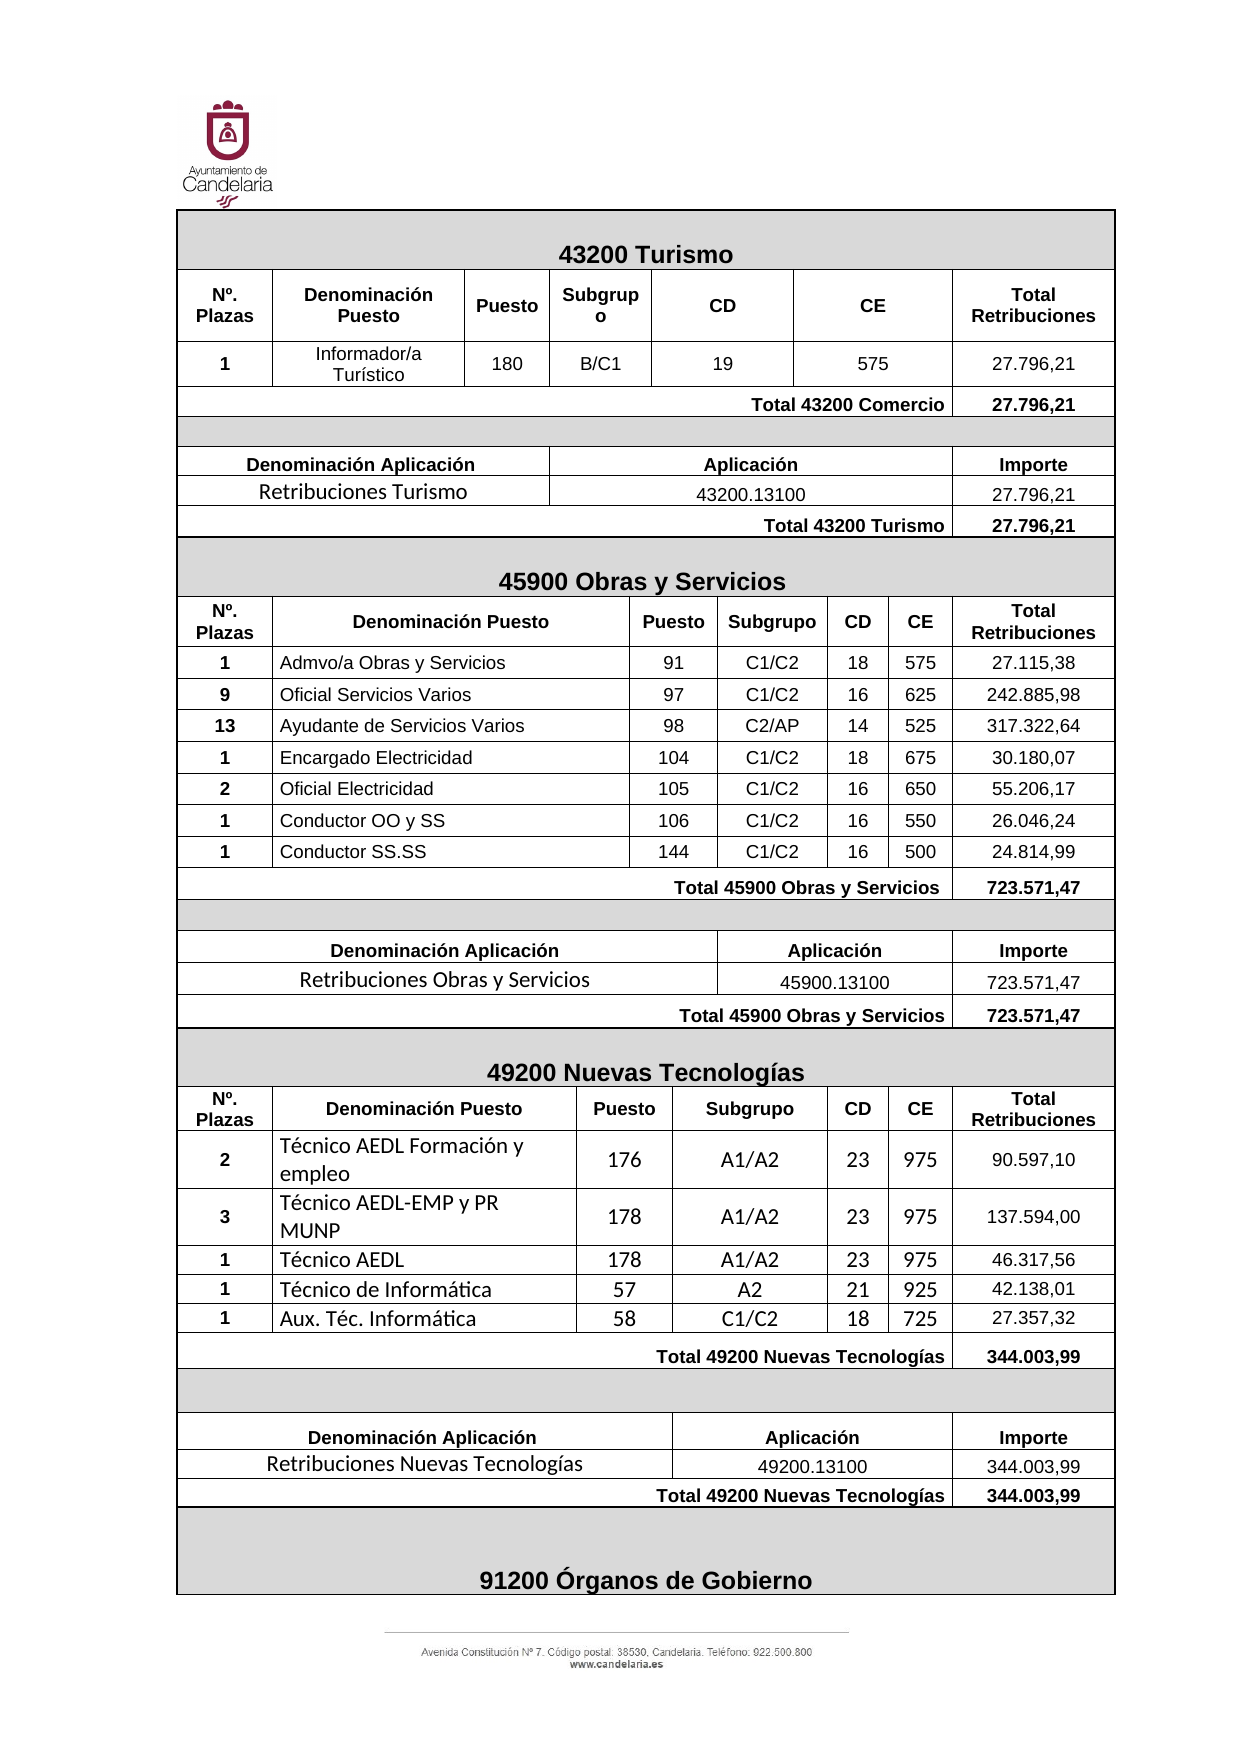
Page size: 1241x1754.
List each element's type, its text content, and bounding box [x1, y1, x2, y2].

table_cell 575 [889, 647, 952, 678]
table_cell 58 [577, 1304, 672, 1332]
table_cell 42.138,01 [953, 1275, 1114, 1303]
table_cell 27.796,21 [953, 506, 1114, 536]
table_cell Denominación Aplicación [178, 447, 549, 475]
table_cell 46.317,56 [953, 1246, 1114, 1274]
table_cell 525 [889, 710, 952, 741]
table_cell Conductor SS.SS [273, 837, 629, 867]
table_cell 2 [178, 774, 272, 804]
table_cell 1 [178, 1304, 272, 1332]
table_cell 27.796,21 [953, 387, 1114, 416]
table_cell 723.571,47 [953, 868, 1114, 899]
table_cell 2 [178, 1131, 272, 1187]
table_cell Total Retribuciones [953, 597, 1114, 646]
table_cell Importe [953, 447, 1114, 475]
table_cell Importe [953, 931, 1114, 962]
table_cell [178, 417, 1114, 446]
table_cell 57 [577, 1275, 672, 1303]
table_cell B/C1 [550, 342, 651, 386]
table_cell Denominación Aplicación [178, 931, 717, 962]
table_cell Nº. Plazas [178, 1087, 272, 1130]
table_cell Ayudante de Servicios Varios [273, 710, 629, 741]
table_cell C1/C2 [718, 774, 827, 804]
table_cell Retribuciones Turismo [178, 476, 549, 505]
table_cell 16 [828, 774, 888, 804]
table_cell 27.796,21 [953, 342, 1114, 386]
table_cell 242.885,98 [953, 679, 1114, 709]
table_cell Oficial Servicios Varios [273, 679, 629, 709]
table_cell 344.003,99 [953, 1333, 1114, 1368]
table_cell 91200 Órganos de Gobierno [178, 1508, 1114, 1594]
table_cell 24.814,99 [953, 837, 1114, 867]
table_cell Técnico AEDL [273, 1246, 576, 1274]
table_cell 317.322,64 [953, 710, 1114, 741]
table_cell 18 [828, 647, 888, 678]
table_cell 1 [178, 742, 272, 772]
table_cell 1 [178, 1246, 272, 1274]
table_cell 13 [178, 710, 272, 741]
table_cell 575 [794, 342, 952, 386]
table_cell Conductor OO y SS [273, 805, 629, 836]
table_cell CE [889, 597, 952, 646]
table_cell A1/A2 [673, 1246, 827, 1274]
table_cell Técnico AEDL Formación y empleo [273, 1131, 576, 1187]
table_cell Total 49200 Nuevas Tecnologías [178, 1479, 952, 1506]
table_cell 1 [178, 805, 272, 836]
table_cell 45900 Obras y Servicios [178, 538, 1114, 596]
table_cell Retribuciones Obras y Servicios [178, 963, 717, 993]
table_cell CD [652, 270, 793, 341]
table_cell Total Retribuciones [953, 1087, 1114, 1130]
table_cell 176 [577, 1131, 672, 1187]
table_cell 723.571,47 [953, 963, 1114, 993]
table_cell CD [828, 1087, 888, 1130]
table_cell Nº. Plazas [178, 597, 272, 646]
table_cell 9 [178, 679, 272, 709]
table_cell 1 [178, 342, 272, 386]
table_cell 90.597,10 [953, 1131, 1114, 1187]
table_cell 45900.13100 [718, 963, 952, 993]
table_cell 49200 Nuevas Tecnologías [178, 1029, 1114, 1086]
table_cell [178, 900, 1114, 930]
table_cell A1/A2 [673, 1131, 827, 1187]
table_cell A2 [673, 1275, 827, 1303]
table_cell 550 [889, 805, 952, 836]
table_cell C2/AP [718, 710, 827, 741]
table_cell Denominación Puesto [273, 597, 629, 646]
table_cell 91 [630, 647, 717, 678]
table_cell Total Retribuciones [953, 270, 1114, 341]
table_cell 55.206,17 [953, 774, 1114, 804]
table_cell 18 [828, 1304, 888, 1332]
table_cell 344.003,99 [953, 1450, 1114, 1477]
table_cell C1/C2 [718, 742, 827, 772]
table_cell 23 [828, 1189, 888, 1244]
table_cell Nº. Plazas [178, 270, 272, 341]
table_cell C1/C2 [718, 679, 827, 709]
table_cell 625 [889, 679, 952, 709]
table_cell 1 [178, 647, 272, 678]
table_cell 23 [828, 1131, 888, 1187]
table_cell Puesto [577, 1087, 672, 1130]
table_cell 3 [178, 1189, 272, 1244]
table_cell C1/C2 [718, 837, 827, 867]
table_cell Informador/a Turístico [273, 342, 464, 386]
table_cell Subgrupo [673, 1087, 827, 1130]
table_cell C1/C2 [718, 647, 827, 678]
table_cell A1/A2 [673, 1189, 827, 1244]
table_cell Admvo/a Obras y Servicios [273, 647, 629, 678]
table_cell Total 43200 Comercio [178, 387, 952, 416]
table_cell 14 [828, 710, 888, 741]
table_cell Denominación Puesto [273, 1087, 576, 1130]
table_cell Denominación Aplicación [178, 1413, 672, 1448]
table_cell CD [828, 597, 888, 646]
table_cell Total 45900 Obras y Servicios [178, 995, 952, 1027]
table_cell Aplicación [718, 931, 952, 962]
table_cell Técnico de Informática [273, 1275, 576, 1303]
table_cell 925 [889, 1275, 952, 1303]
table_cell 23 [828, 1246, 888, 1274]
table_cell 43200 Turismo [178, 211, 1114, 269]
table_cell Subgrupo [718, 597, 827, 646]
table_cell Puesto [465, 270, 549, 341]
table_cell Denominación Puesto [273, 270, 464, 341]
table_cell 650 [889, 774, 952, 804]
table_cell 975 [889, 1189, 952, 1244]
table_cell 16 [828, 805, 888, 836]
table_cell [178, 1369, 1114, 1412]
table_cell Aux. Téc. Informática [273, 1304, 576, 1332]
table_cell 43200.13100 [550, 476, 952, 505]
table_cell 137.594,00 [953, 1189, 1114, 1244]
table_cell 27.357,32 [953, 1304, 1114, 1332]
table_cell 16 [828, 837, 888, 867]
table_cell C1/C2 [718, 805, 827, 836]
table_cell CE [889, 1087, 952, 1130]
table_cell Puesto [630, 597, 717, 646]
table_cell 180 [465, 342, 549, 386]
table_cell 975 [889, 1246, 952, 1274]
table_cell CE [794, 270, 952, 341]
table_cell Encargado Electricidad [273, 742, 629, 772]
table_cell 19 [652, 342, 793, 386]
table_cell 104 [630, 742, 717, 772]
table_cell 16 [828, 679, 888, 709]
table_cell 500 [889, 837, 952, 867]
table_cell 975 [889, 1131, 952, 1187]
table_cell Aplicación [550, 447, 952, 475]
table_cell 344.003,99 [953, 1479, 1114, 1506]
table_cell 97 [630, 679, 717, 709]
table_cell Oficial Electricidad [273, 774, 629, 804]
table_cell Total 49200 Nuevas Tecnologías [178, 1333, 952, 1368]
table_cell Total 45900 Obras y Servicios [178, 868, 952, 899]
table_cell 27.796,21 [953, 476, 1114, 505]
table_cell 98 [630, 710, 717, 741]
table_cell 30.180,07 [953, 742, 1114, 772]
table_cell 675 [889, 742, 952, 772]
table_cell 49200.13100 [673, 1450, 952, 1477]
table_cell 1 [178, 1275, 272, 1303]
table_cell 21 [828, 1275, 888, 1303]
table_cell Aplicación [673, 1413, 952, 1448]
table_cell 105 [630, 774, 717, 804]
table_cell 723.571,47 [953, 995, 1114, 1027]
table_cell 725 [889, 1304, 952, 1332]
table_cell Técnico AEDL-EMP y PR MUNP [273, 1189, 576, 1244]
table_cell 178 [577, 1189, 672, 1244]
table_cell 27.115,38 [953, 647, 1114, 678]
table_cell C1/C2 [673, 1304, 827, 1332]
table_cell 18 [828, 742, 888, 772]
table_cell Total 43200 Turismo [178, 506, 952, 536]
table_cell Retribuciones Nuevas Tecnologías [178, 1450, 672, 1477]
table_cell 106 [630, 805, 717, 836]
table_cell 26.046,24 [953, 805, 1114, 836]
table_cell Subgrupo [550, 270, 651, 341]
table_cell 1 [178, 837, 272, 867]
table_cell 178 [577, 1246, 672, 1274]
table_cell 144 [630, 837, 717, 867]
table_cell Importe [953, 1413, 1114, 1448]
